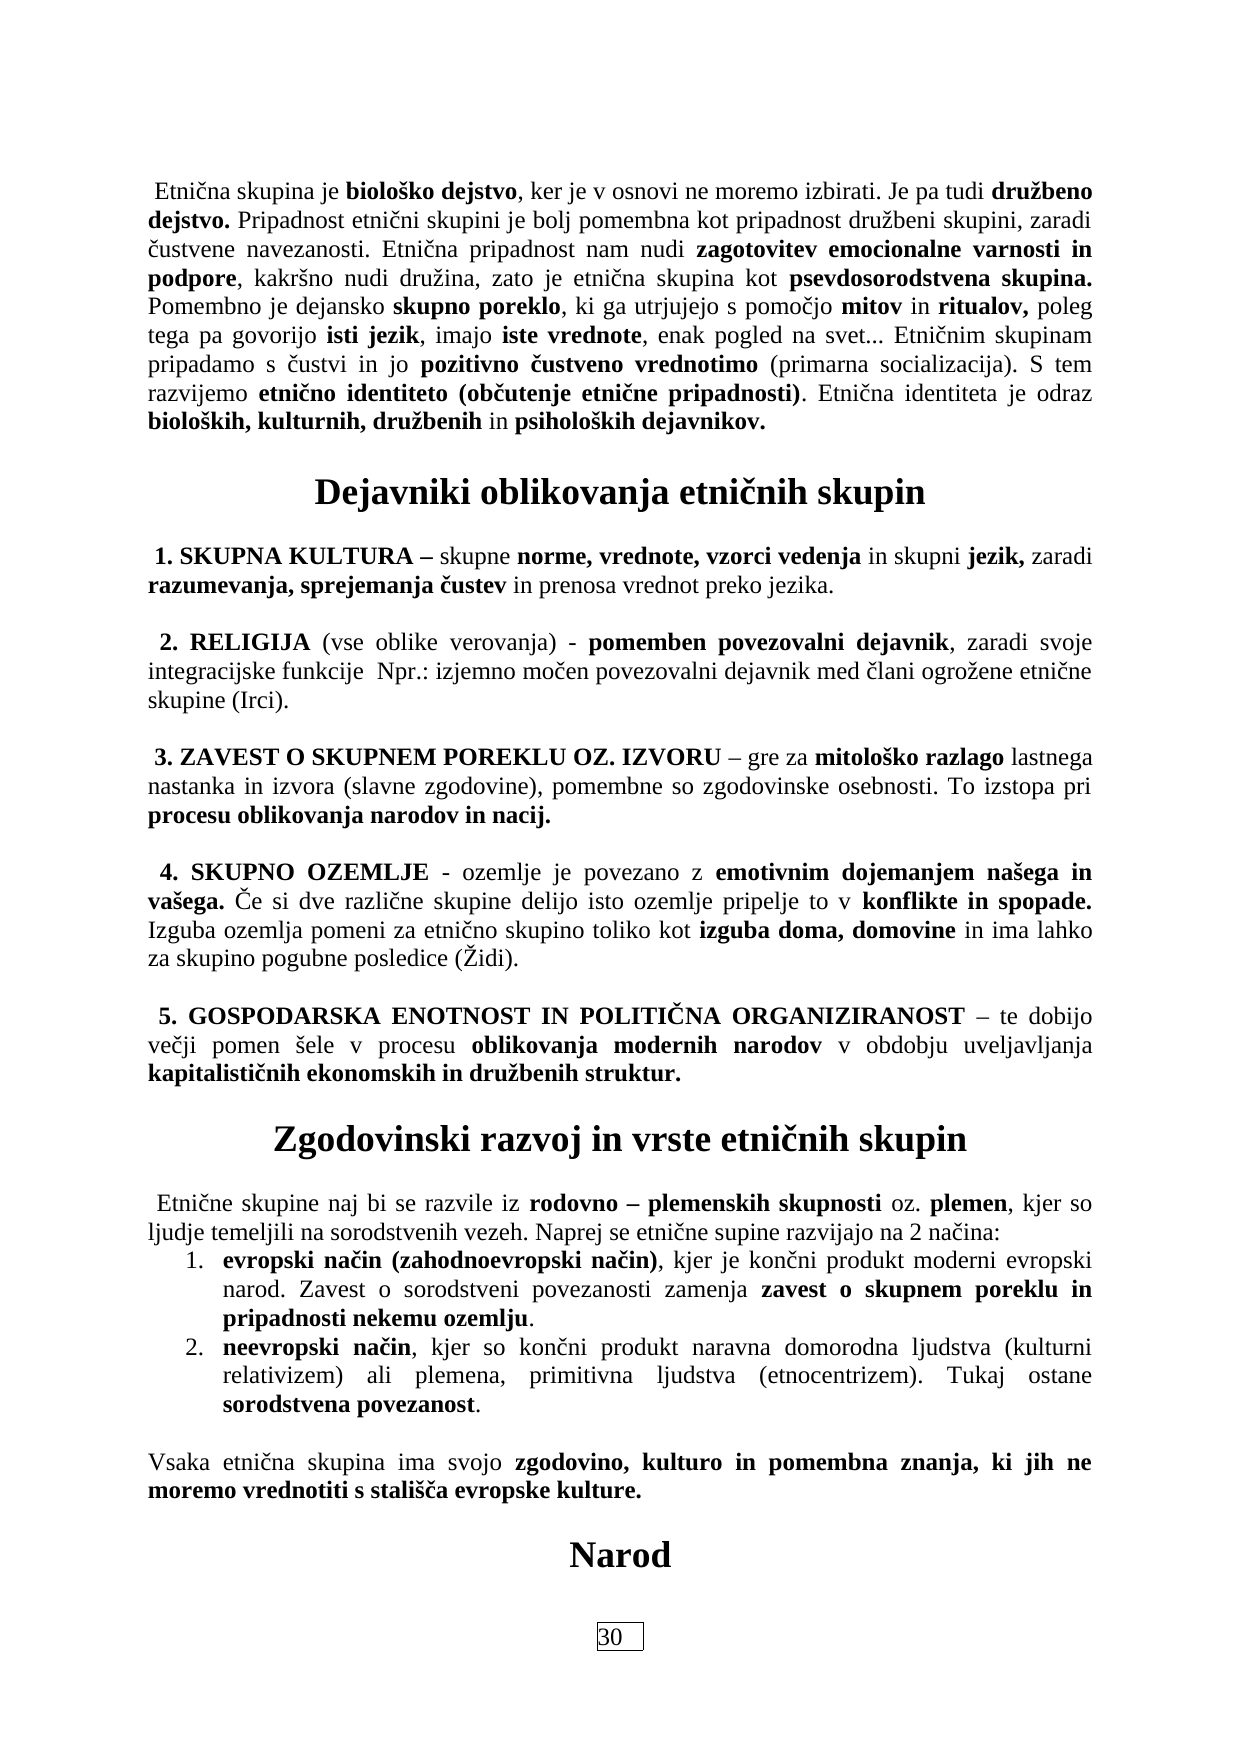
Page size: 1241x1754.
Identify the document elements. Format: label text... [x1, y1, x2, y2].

text Etnične skupine naj bi se razvile iz rodovno – plemenskih skupnosti oz. plemen, kjer so ljudje temeljili na sorodstvenih vezeh. Naprej se etnične supine razvijajo na 2 načina: [148, 1188, 1093, 1245]
text 2. RELIGIJA (vse oblike verovanja) - pomemben povezovalni dejavnik, zaradi svoje integracijske funkcije Npr.: izjemno močen povezovalni dejavnik med člani ogrožene etnične skupine (Irci). [148, 627, 1093, 713]
text Zgodovinski razvoj in vrste etničnih skupin [148, 1116, 1093, 1159]
text 4. SKUPNO OZEMLJE - ozemlje je povezano z emotivnim dojemanjem našega in vašega. Če si dve različne skupine delijo isto ozemlje pripelje to v konflikte in spopade. Izguba ozemlja pomeni za etnično skupino toliko kot izguba doma, domovine in ima lahko za skupino pogubne posledice (Židi). [148, 857, 1093, 972]
text 5. GOSPODARSKA ENOTNOST IN POLITIČNA ORGANIZIRANOST – te dobijo večji pomen šele v procesu oblikovanja modernih narodov v obdobju uveljavljanja kapitalističnih ekonomskih in družbenih struktur. [148, 1001, 1093, 1087]
text Etnična skupina je biološko dejstvo, ker je v osnovi ne moremo izbirati. Je pa tudi družbeno dejstvo. Pripadnost etnični skupini je bolj pomembna kot pripadnost družbeni skupini, zaradi čustvene navezanosti. Etnična pripadnost nam nudi zagotovitev emocionalne varnosti in podpore, kakršno nudi družina, zato je etnična skupina kot psevdosorodstvena skupina. Pomembno je dejansko skupno poreklo, ki ga utrjujejo s pomočjo mitov in ritualov, poleg tega pa govorijo isti jezik, imajo iste vrednote, enak pogled na svet... Etničnim skupinam pripadamo s čustvi in jo pozitivno čustveno vrednotimo (primarna socializacija). S tem razvijemo etnično identiteto (občutenje etnične pripadnosti). Etnična identiteta je odraz bioloških, kulturnih, družbenih in psiholoških dejavnikov. [148, 176, 1093, 435]
list neevropski način, kjer so končni produkt naravna domorodna ljudstva (kulturni relativizem) ali plemena, primitivna ljudstva (etnocentrizem). Tukaj ostane sorodstvena povezanost. [185, 1332, 1093, 1418]
text Narod [148, 1533, 1093, 1576]
text 3. ZAVEST O SKUPNEM POREKLU OZ. IZVORU – gre za mitološko razlago lastnega nastanka in izvora (slavne zgodovine), pomembne so zgodovinske osebnosti. To izstopa pri procesu oblikovanja narodov in nacij. [148, 742, 1093, 828]
text 1. SKUPNA KULTURA – skupne norme, vrednote, vzorci vedenja in skupni jezik, zaradi razumevanja, sprejemanja čustev in prenosa vrednot preko jezika. [148, 541, 1093, 598]
list evropski način (zahodnoevropski način), kjer je končni produkt moderni evropski narod. Zavest o sorodstveni povezanosti zamenja zavest o skupnem poreklu in pripadnosti nekemu ozemlju. [185, 1245, 1093, 1332]
text Vsaka etnična skupina ima svojo zgodovino, kulturo in pomembna znanja, ki jih ne moremo vrednotiti s stališča evropske kulture. [148, 1447, 1093, 1504]
text Dejavniki oblikovanja etničnih skupin [148, 469, 1093, 512]
